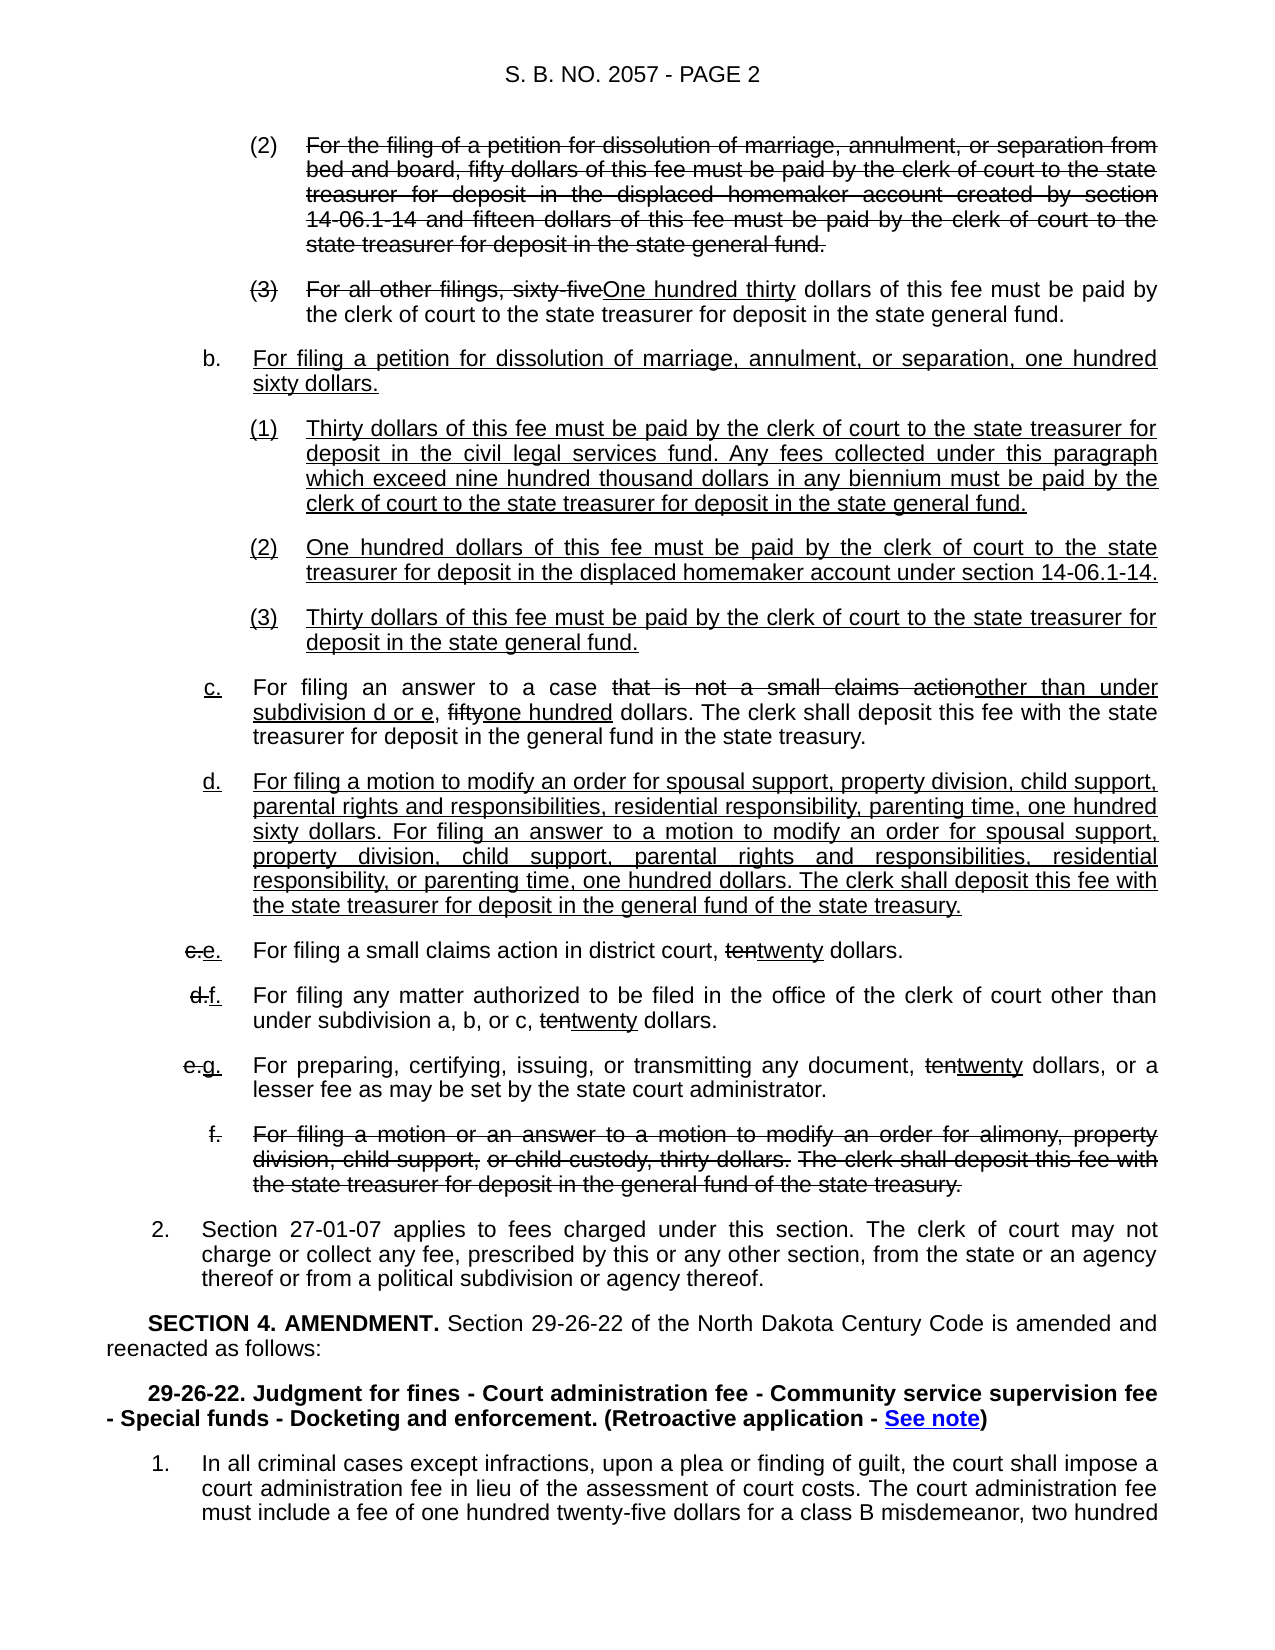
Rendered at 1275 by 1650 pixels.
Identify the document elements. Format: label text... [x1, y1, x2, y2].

subtitle 29‑26‑22. Judgment for fines ‑ Court administration fee ‑ Community service supervision fee ‑ Special funds ‑ Docketing and enforcement. (Retroactive application - See note) [106, 1382, 1158, 1431]
text f. For filing a motion or an answer to a motion to modify an order for alimony, property division, child support, or child custody, thirty dollars. The clerk shall deposit this fee with the state treasurer for deposit in the general fund of the state treasury. [106, 1123, 1158, 1197]
text d. For filing a motion to modify an order for spousal support, property division, child support, parental rights and responsibilities, residential responsibility, parenting time, one hundred sixty dollars. For filing an answer to a motion to modify an order for spousal support, property division, child support, parental rights and responsibilities, residential responsibility, or parenting time, one hundred dollars. The clerk shall deposit this fee with the state treasurer for deposit in the general fund of the state treasury. [106, 770, 1158, 919]
text (2) For the filing of a petition for dissolution of marriage, annulment, or separation from bed and board, fifty dollars of this fee must be paid by the clerk of court to the state treasurer for deposit in the displaced homemaker account created by section 14‑06.1‑14 and fifteen dollars of this fee must be paid by the clerk of court to the state treasurer for deposit in the state general fund. [106, 133, 1158, 257]
text c.e. For filing a small claims action in district court, tentwenty dollars. [106, 939, 1158, 963]
text b. For filing a petition for dissolution of marriage, annulment, or separation, one hundred sixty dollars. [106, 347, 1158, 397]
text 2. Section 27‑01‑07 applies to fees charged under this section. The clerk of court may not charge or collect any fee, prescribed by this or any other section, from the state or an agency thereof or from a political subdivision or agency thereof. [106, 1217, 1158, 1292]
text 1. In all criminal cases except infractions, upon a plea or finding of guilt, the court shall impose a court administration fee in lieu of the assessment of court costs. The court administration fee must include a fee of one hundred twenty‑five dollars for a class B misdemeanor, two hundred [106, 1451, 1158, 1526]
text d.f. For filing any matter authorized to be filed in the office of the clerk of court other than under subdivision a, b, or c, tentwenty dollars. [106, 984, 1158, 1033]
text SECTION 4. AMENDMENT. Section 29‑26‑22 of the North Dakota Century Code is amended and reenacted as follows: [106, 1312, 1158, 1362]
text (3) Thirty dollars of this fee must be paid by the clerk of court to the state treasurer for deposit in the state general fund. [106, 606, 1158, 655]
text c. For filing an answer to a case that is not a small claims actionother than under subdivision d or e, fiftyone hundred dollars. The clerk shall deposit this fee with the state treasurer for deposit in the general fund in the state treasury. [106, 675, 1158, 750]
text (3) For all other filings, sixty‑fiveOne hundred thirty dollars of this fee must be paid by the clerk of court to the state treasurer for deposit in the state general fund. [106, 277, 1158, 327]
text (1) Thirty dollars of this fee must be paid by the clerk of court to the state treasurer for deposit in the civil legal services fund. Any fees collected under this paragraph which exceed nine hundred thousand dollars in any biennium must be paid by the clerk of court to the state treasurer for deposit in the state general fund. [106, 417, 1158, 516]
text (2) One hundred dollars of this fee must be paid by the clerk of court to the state treasurer for deposit in the displaced homemaker account under section 14‑06.1‑14. [106, 536, 1158, 586]
text e.g. For preparing, certifying, issuing, or transmitting any document, tentwenty dollars, or a lesser fee as may be set by the state court administrator. [106, 1053, 1158, 1103]
